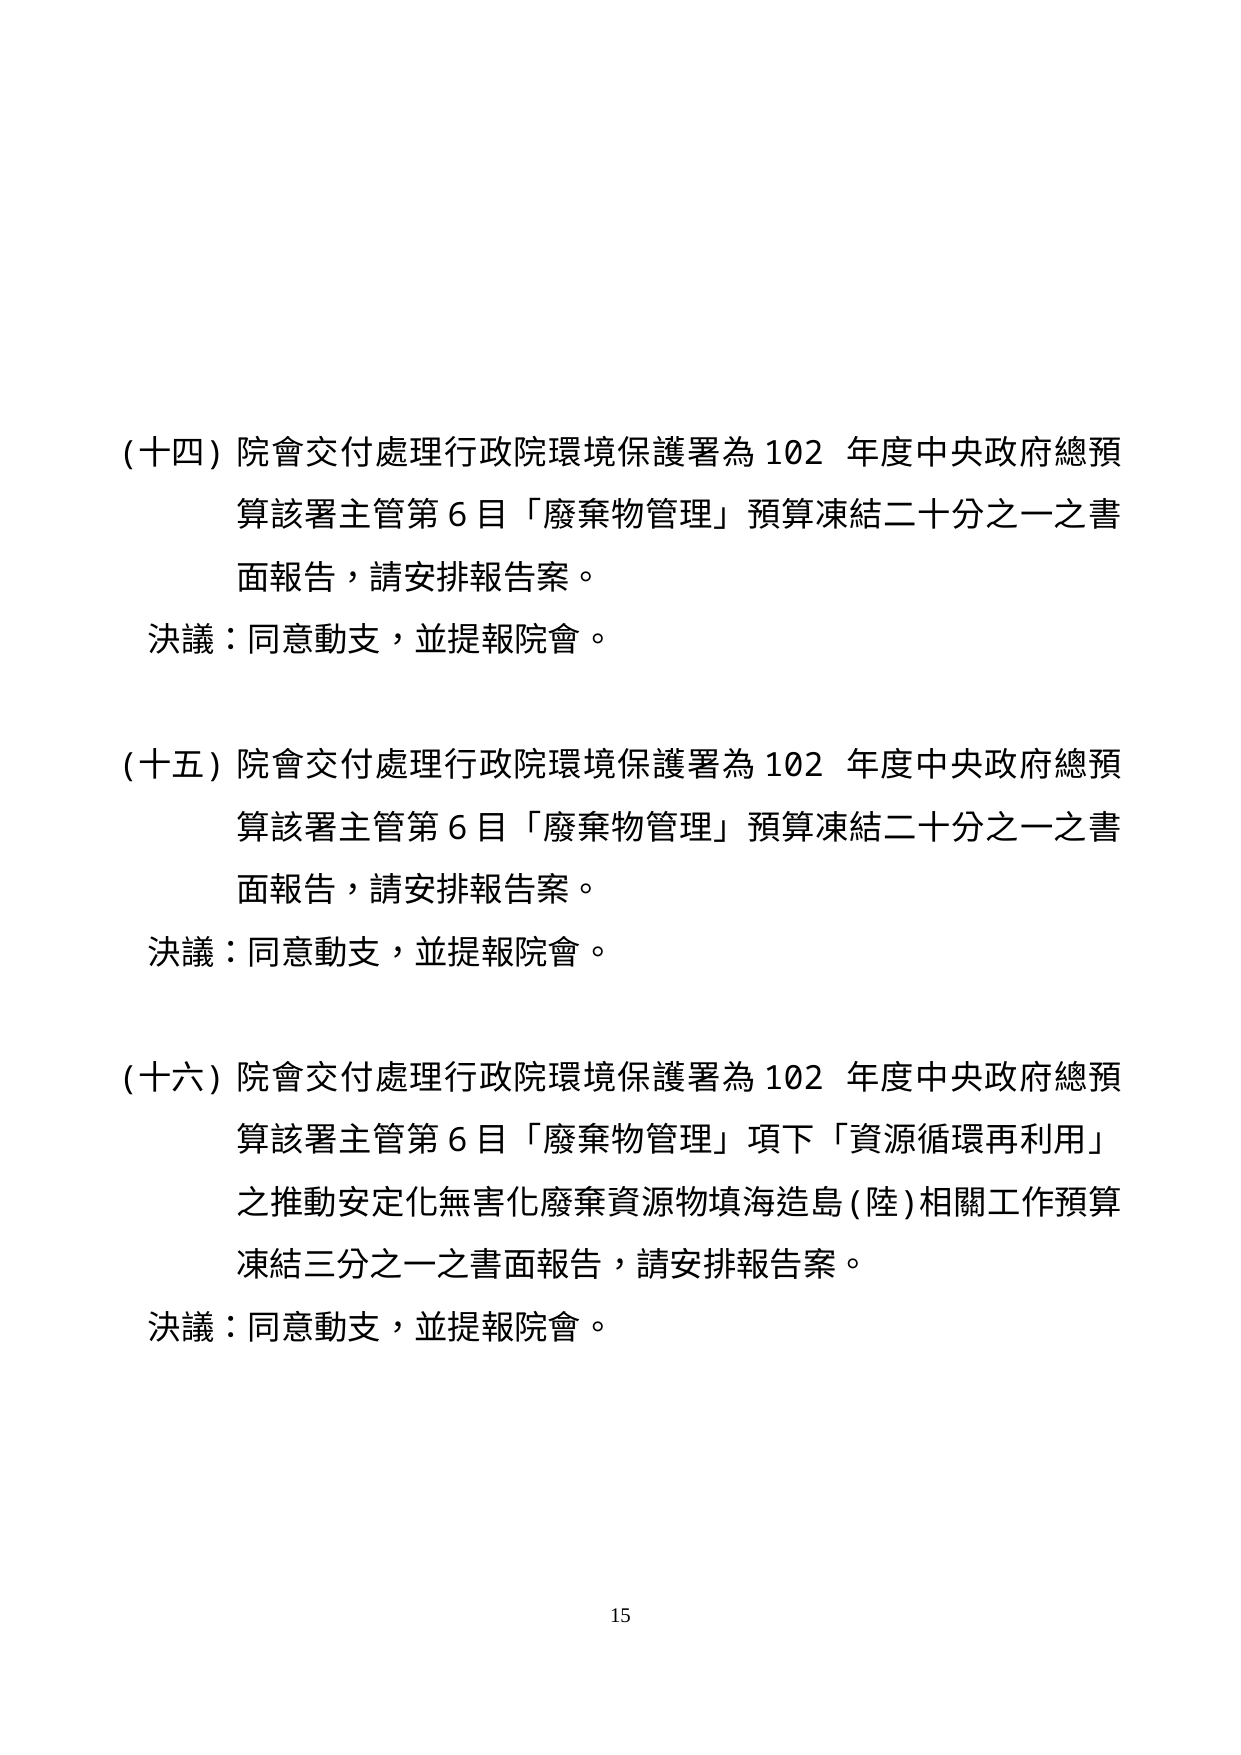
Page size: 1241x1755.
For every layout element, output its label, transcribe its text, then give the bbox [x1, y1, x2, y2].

text (十六) 院會交付處理行政院環境保護署為102 年度中央政府總預算該署主管第6目「廢棄物管理」項下「資源循環再利用」之推動安定化無害化廢棄資源物填海造島(陸)相關工作預算凍結三分之一之書面報告，請安排報告案。 [118, 1033, 1122, 1283]
text (十四) 院會交付處理行政院環境保護署為102 年度中央政府總預算該署主管第6目「廢棄物管理」預算凍結二十分之一之書面報告，請安排報告案。 [118, 408, 1122, 596]
text 決議：同意動支，並提報院會。 [118, 1283, 1122, 1346]
text (十五) 院會交付處理行政院環境保護署為102 年度中央政府總預算該署主管第6目「廢棄物管理」預算凍結二十分之一之書面報告，請安排報告案。 [118, 721, 1122, 908]
text 決議：同意動支，並提報院會。 [118, 596, 1122, 658]
text 決議：同意動支，並提報院會。 [118, 908, 1122, 971]
